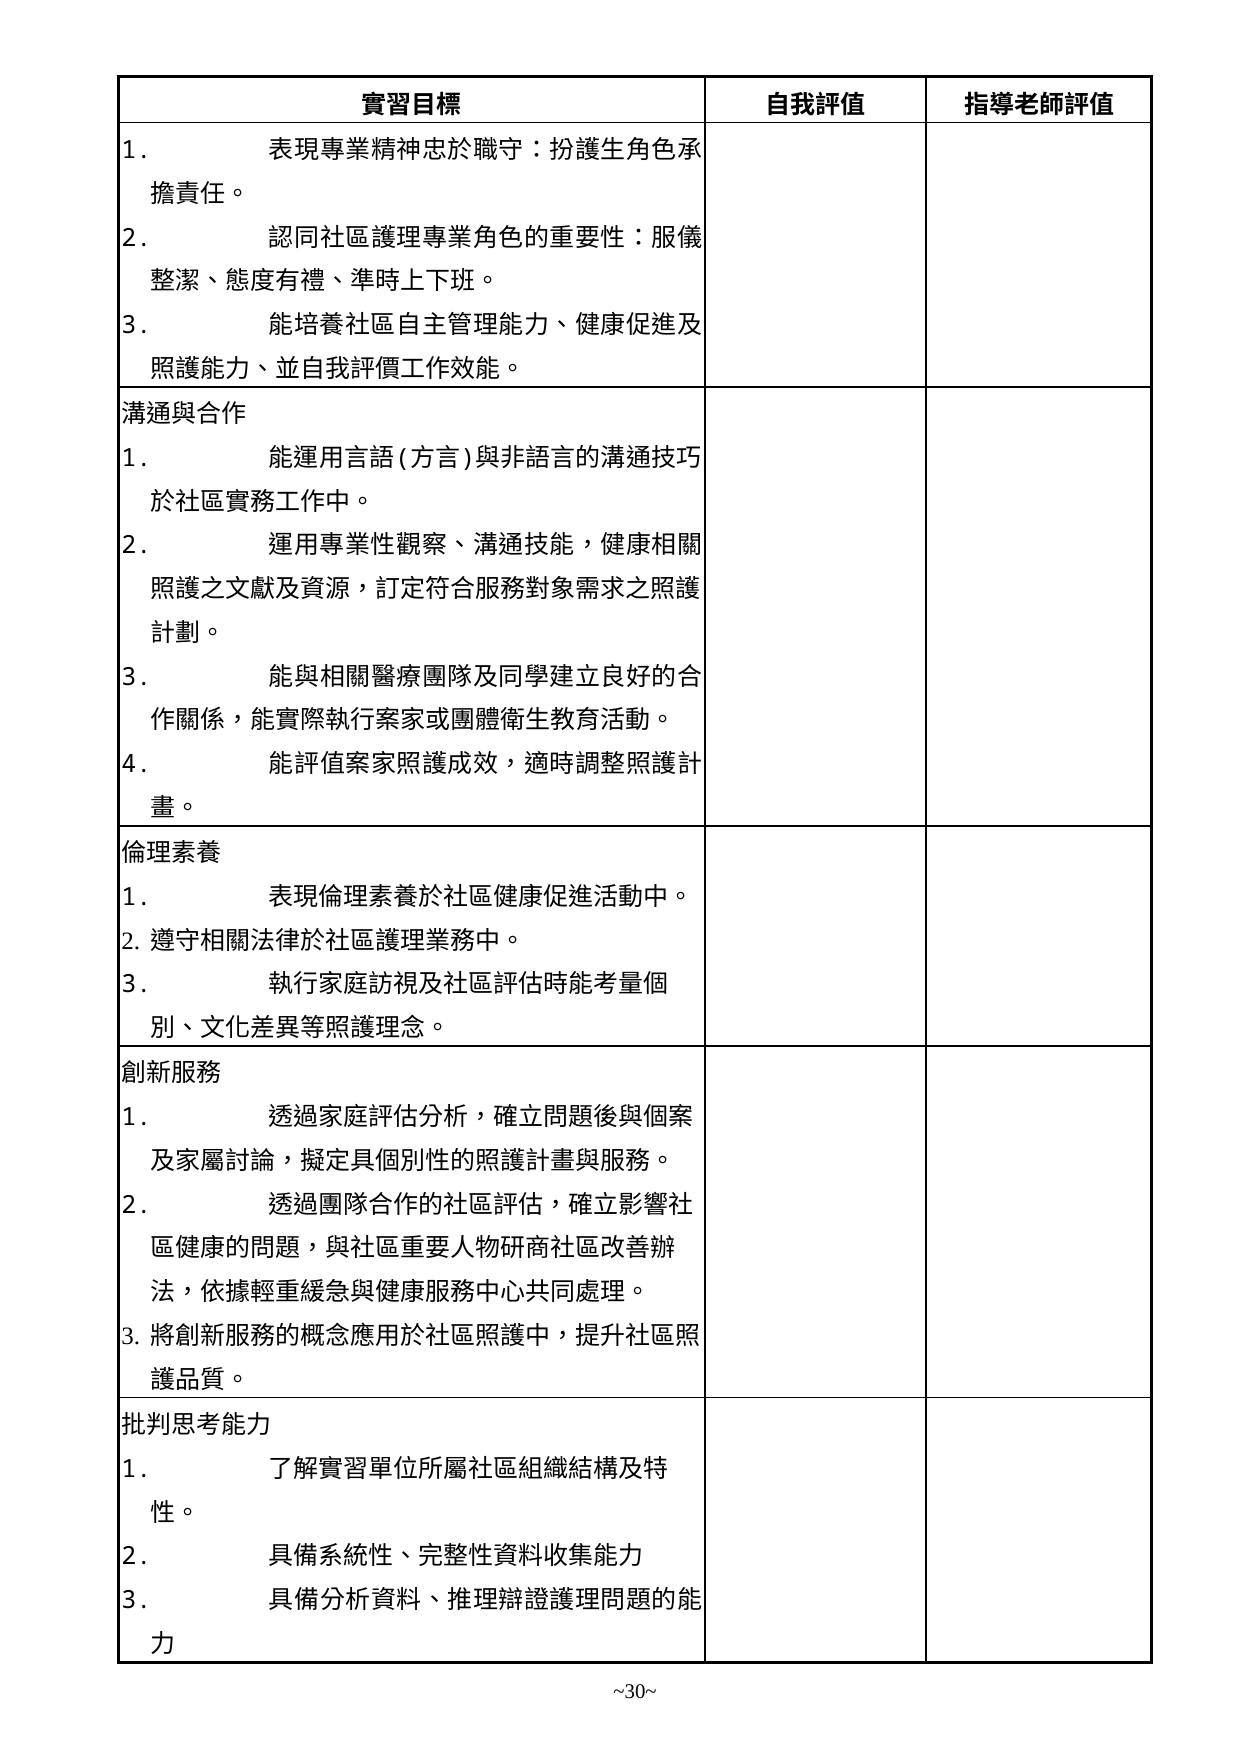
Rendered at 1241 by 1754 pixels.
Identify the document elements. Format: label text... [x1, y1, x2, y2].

table_cell [706, 827, 925, 1045]
table_header 實習目標 [120, 78, 704, 122]
table_cell [927, 1047, 1150, 1397]
table_cell [927, 388, 1150, 825]
table_cell 溝通與合作 能運用言語(方言)與非語言的溝通技巧於社區實務工作中。 運用專業性觀察、溝通技能，健康相關照護之文獻及資源，訂定符合服務對象需求之照護計劃。 能與相關醫療團隊及同學建立良好的合作關係，能實際執行案家或團體衛生教育活動。 能評值案家照護成效，適時調整照護計畫。 [120, 388, 704, 825]
table_cell 倫理素養 表現倫理素養於社區健康促進活動中。 遵守相關法律於社區護理業務中。 執行家庭訪視及社區評估時能考量個別、文化差異等照護理念。 [120, 827, 704, 1045]
table_cell 克盡職責 表現專業精神忠於職守：扮護生角色承擔責任。 認同社區護理專業角色的重要性：服儀整潔、態度有禮、準時上下班。 能培養社區自主管理能力、健康促進及照護能力、並自我評價工作效能。 [120, 123, 704, 386]
table_cell [927, 1398, 1150, 1661]
table_cell [706, 1398, 925, 1661]
table_header 指導老師評值 [927, 78, 1150, 122]
table_cell [706, 1047, 925, 1397]
table_cell [706, 123, 925, 386]
table_cell [927, 827, 1150, 1045]
table_cell [706, 388, 925, 825]
table_cell 批判思考能力 了解實習單位所屬社區組織結構及特性。 具備系統性、完整性資料收集能力 具備分析資料、推理辯證護理問題的能力 評估護理成效、滿足個案需要或改善問題、並適時修改護理計畫的能力 [120, 1398, 704, 1661]
table_cell 創新服務 透過家庭評估分析，確立問題後與個案及家屬討論，擬定具個別性的照護計畫與服務。 透過團隊合作的社區評估，確立影響社區健康的問題，與社區重要人物研商社區改善辦法，依據輕重緩急與健康服務中心共同處理。 將創新服務的概念應用於社區照護中，提升社區照護品質。 [120, 1047, 704, 1397]
table_header 自我評值 [706, 78, 925, 122]
table_cell [927, 123, 1150, 386]
